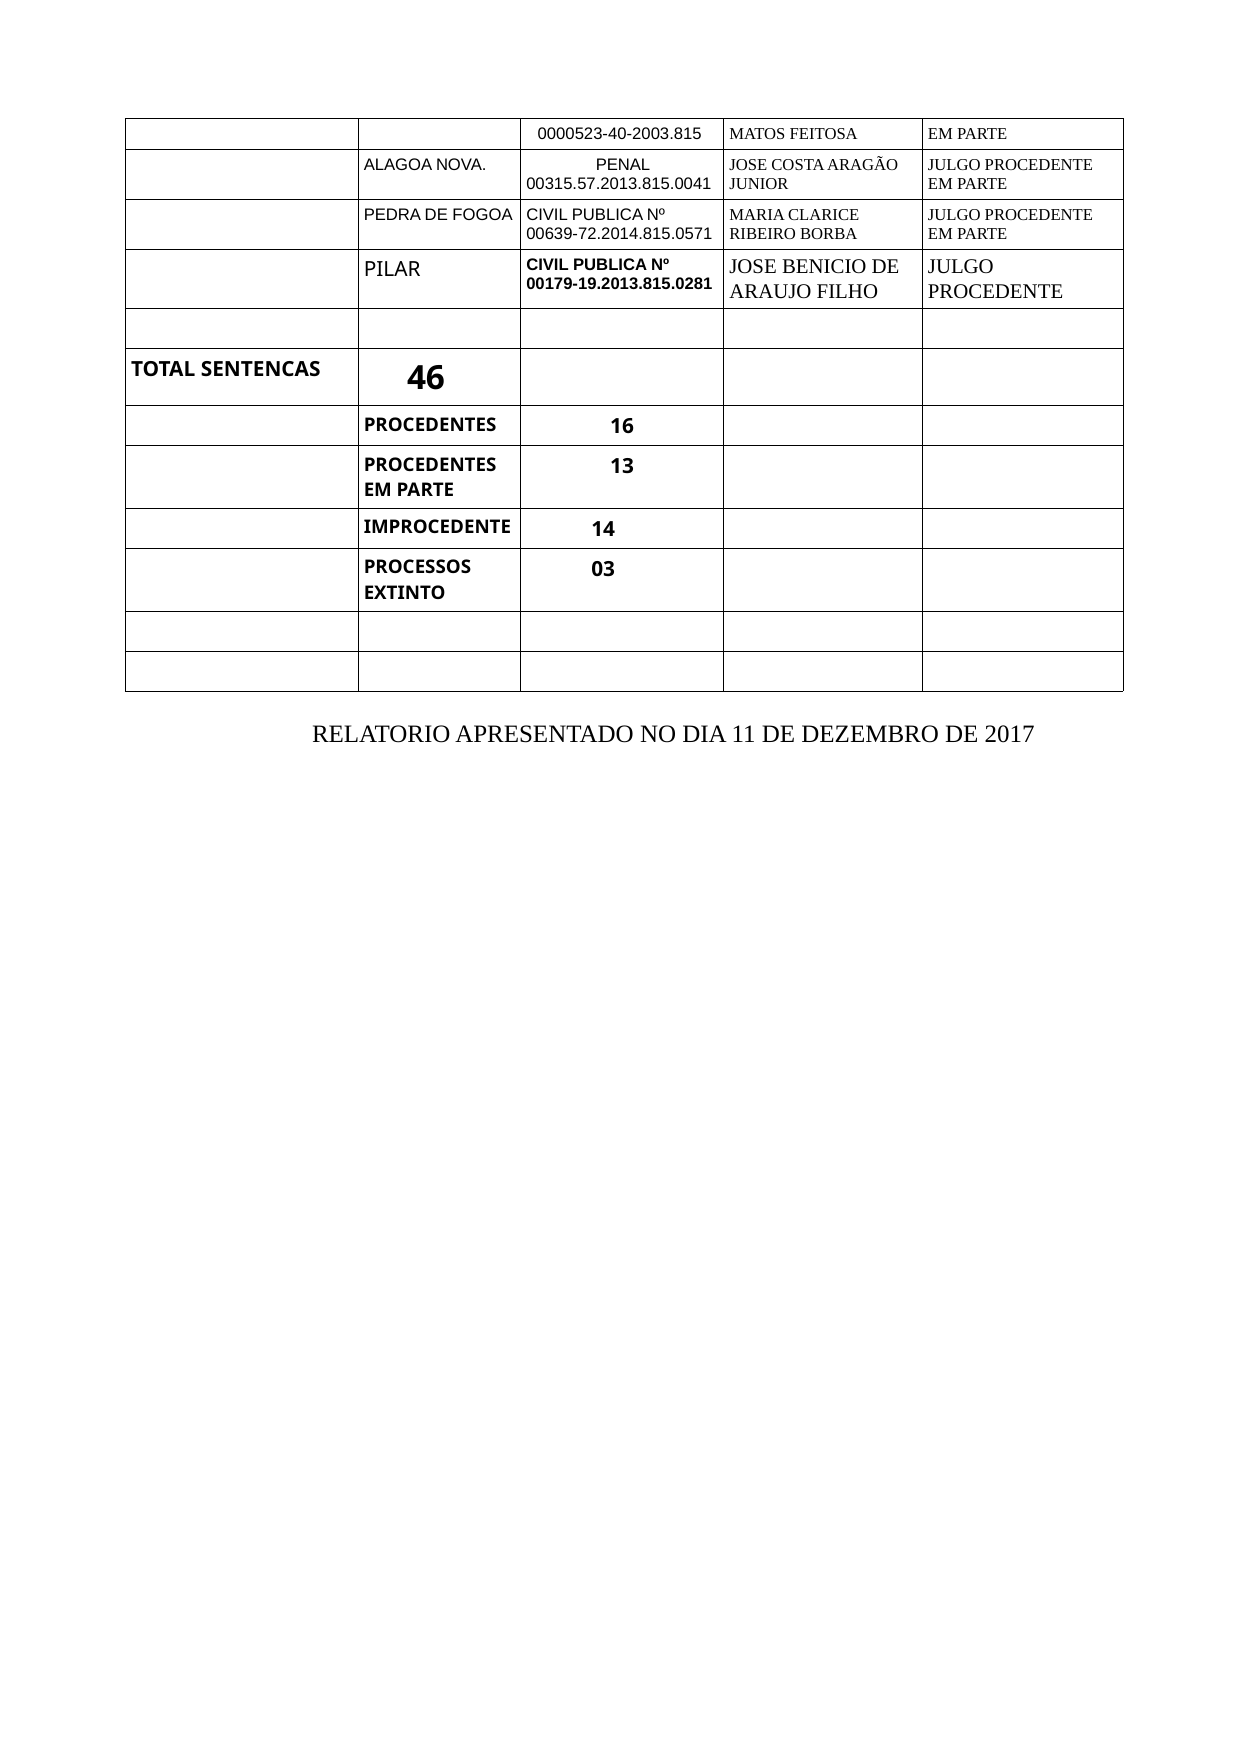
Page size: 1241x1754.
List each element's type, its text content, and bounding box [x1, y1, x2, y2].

table_cell 16 [521, 406, 723, 445]
table_cell PROCEDENTES [359, 406, 520, 445]
table_cell JOSE COSTA ARAGÃO JUNIOR [724, 150, 922, 199]
table_cell [724, 612, 922, 651]
text RELATORIO APRESENTADO NO DIA 11 DE DEZEMBRO DE 2017 [118, 719, 1122, 748]
table_cell PROCEDENTES EM PARTE [359, 446, 520, 508]
table_cell [126, 119, 358, 149]
table_cell [126, 549, 358, 611]
table_cell [923, 509, 1123, 548]
table_cell CIVIL PUBLICA Nº 00639-72.2014.815.0571 [521, 200, 723, 249]
table_cell PROCESSOS EXTINTO [359, 549, 520, 611]
table_cell MARIA CLARICE RIBEIRO BORBA [724, 200, 922, 249]
table_cell 14 [521, 509, 723, 548]
table_cell ALAGOA NOVA. [359, 150, 520, 199]
table_cell [923, 406, 1123, 445]
table_cell IMPROCEDENTE [359, 509, 520, 548]
table_cell [724, 349, 922, 405]
table_cell [521, 309, 723, 348]
table_cell MATOS FEITOSA [724, 119, 922, 149]
table_cell [126, 150, 358, 199]
table_cell 0000523-40-2003.815 [521, 119, 723, 149]
table_cell [923, 612, 1123, 651]
table_cell [359, 309, 520, 348]
table_cell [359, 612, 520, 651]
table_cell JULGO PROCEDENTE EM PARTE [923, 150, 1123, 199]
table_cell [359, 652, 520, 691]
table_cell [923, 549, 1123, 611]
table_cell [724, 509, 922, 548]
table_cell JOSE BENICIO DE ARAUJO FILHO [724, 250, 922, 308]
table_cell [359, 119, 520, 149]
table_cell [126, 446, 358, 508]
table_cell PENAL 00315.57.2013.815.0041 [521, 150, 723, 199]
table_cell [126, 200, 358, 249]
table_cell [724, 309, 922, 348]
table_cell [724, 549, 922, 611]
table_cell CIVIL PUBLICA Nº 00179-19.2013.815.0281 [521, 250, 723, 308]
table_cell [126, 250, 358, 308]
table_cell [521, 349, 723, 405]
table_cell [126, 612, 358, 651]
table_cell [923, 446, 1123, 508]
table_cell [923, 309, 1123, 348]
table_cell PILAR [359, 250, 520, 308]
table_cell [724, 406, 922, 445]
table_cell [126, 309, 358, 348]
table_cell [724, 446, 922, 508]
table_cell 03 [521, 549, 723, 611]
table_cell [126, 652, 358, 691]
table_cell [126, 509, 358, 548]
table_cell [126, 406, 358, 445]
table_cell TOTAL SENTENCAS [126, 349, 358, 405]
table_cell [923, 652, 1123, 691]
table_cell 13 [521, 446, 723, 508]
table_cell [923, 349, 1123, 405]
table_cell [724, 652, 922, 691]
table_cell JULGO PROCEDENTE EM PARTE [923, 200, 1123, 249]
table_cell EM PARTE [923, 119, 1123, 149]
table_cell 46 [359, 349, 520, 405]
table_cell [521, 652, 723, 691]
table_cell PEDRA DE FOGOA [359, 200, 520, 249]
table_cell JULGO PROCEDENTE [923, 250, 1123, 308]
table_cell [521, 612, 723, 651]
